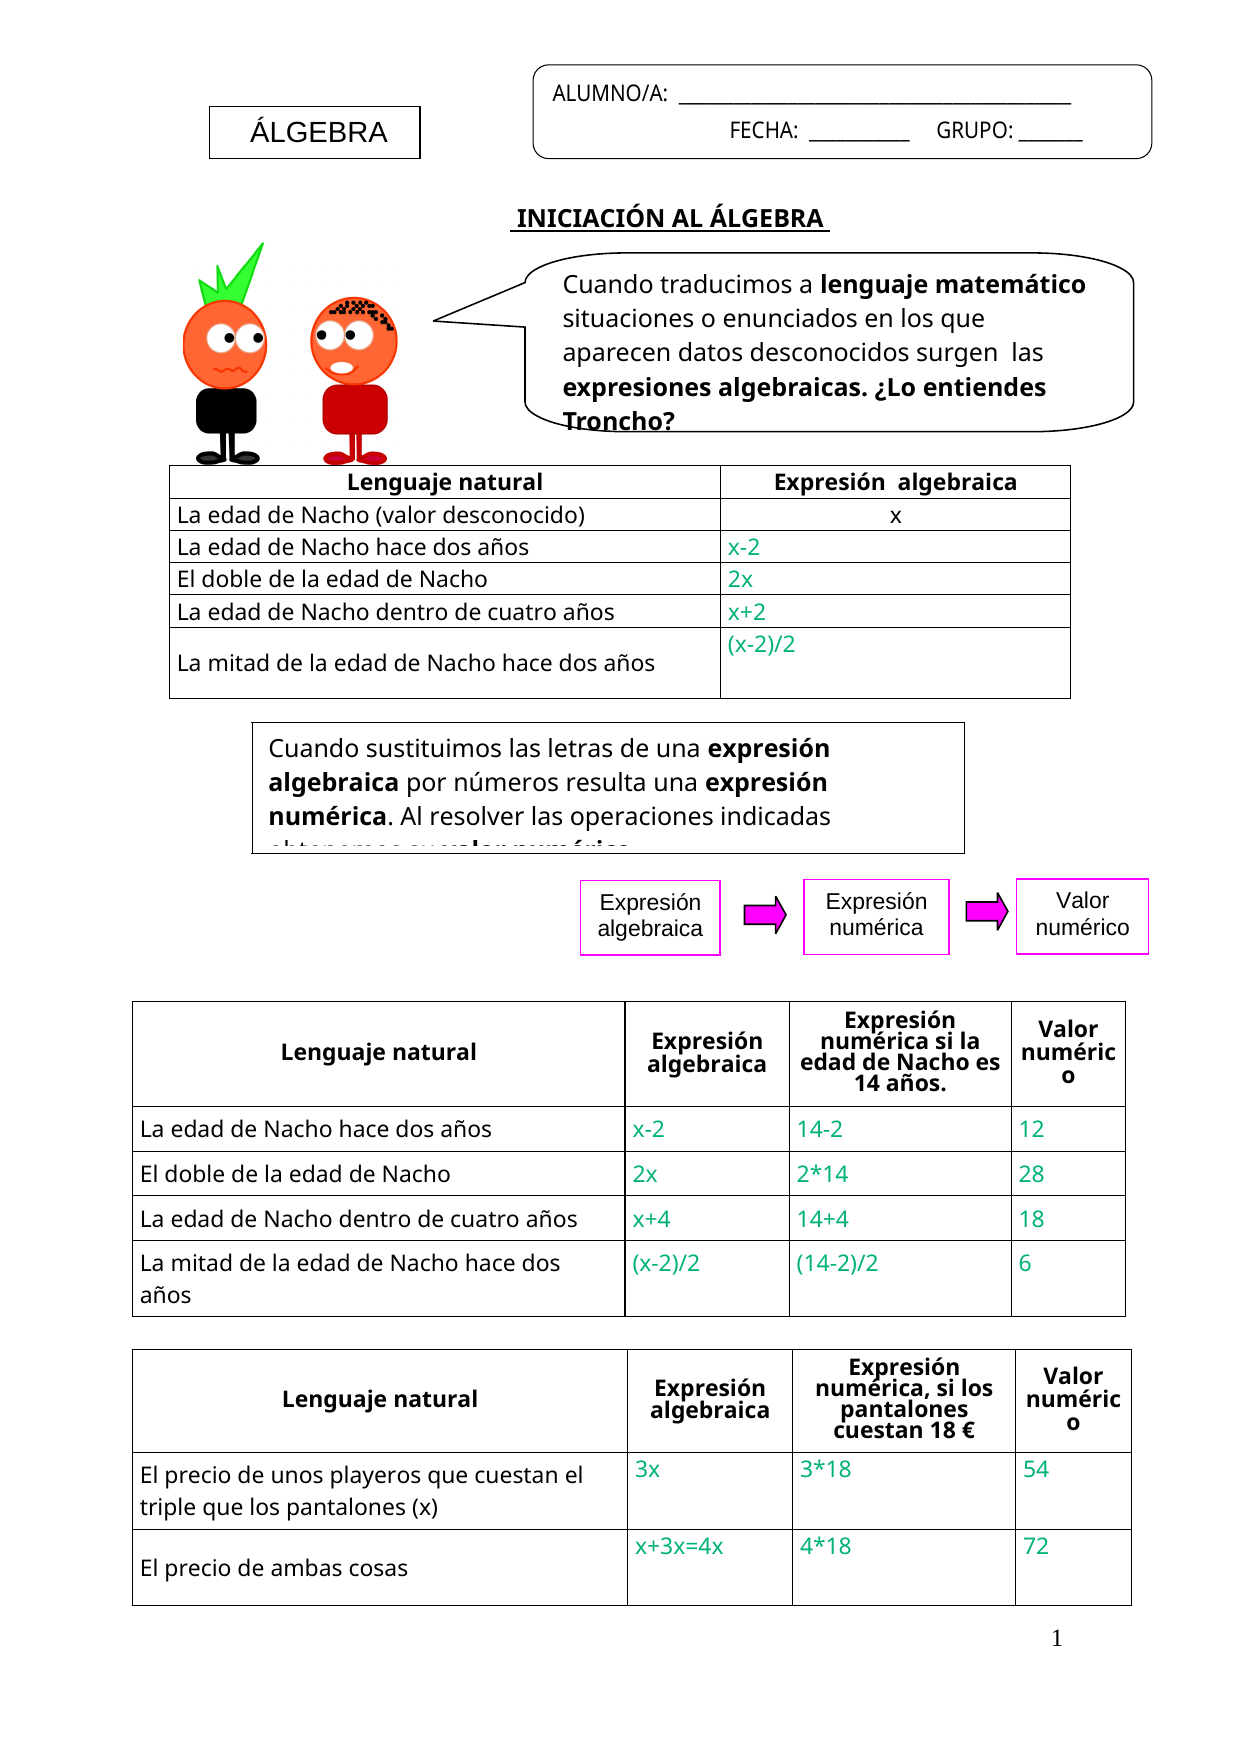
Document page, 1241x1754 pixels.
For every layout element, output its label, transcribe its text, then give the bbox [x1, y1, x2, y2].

table_cell 14+4 [790, 1196, 1011, 1240]
table_cell 2*14 [790, 1152, 1011, 1195]
table_cell (14-2)/2 [790, 1241, 1011, 1316]
table_cell 2x [626, 1152, 789, 1195]
table_cell 12 [1012, 1107, 1125, 1151]
table_header Valor numérico [1012, 1002, 1125, 1106]
text INICIACIÓN AL ÁLGEBRA [177, 201, 1063, 235]
table_cell 28 [1012, 1152, 1125, 1195]
text Cuando sustituimos las letras de una expresión algebraica por números resulta una expresión numérica. Al resolver las operaciones indicadas obtenemos su valor numérico. [268, 731, 949, 845]
table_cell (x-2)/2 [721, 628, 1070, 698]
table_cell 18 [1012, 1196, 1125, 1240]
picture [182, 242, 408, 465]
table_cell x+2 [721, 595, 1070, 627]
table_cell 54 [1016, 1453, 1131, 1529]
table_header Lenguaje natural [133, 1002, 624, 1106]
table_header Valor numérico [1016, 1350, 1131, 1452]
table_cell x+4 [626, 1196, 789, 1240]
table_cell 3*18 [793, 1453, 1015, 1529]
table_header Lenguaje natural [170, 466, 720, 497]
table_header Expresión algebraica [628, 1350, 792, 1452]
table_cell 4*18 [793, 1530, 1015, 1605]
text Expresión numérica [819, 888, 933, 941]
table_cell La edad de Nacho (valor desconocido) [170, 499, 720, 530]
table_cell x [721, 499, 1070, 530]
table_cell x-2 [626, 1107, 789, 1151]
table_cell 2x [721, 563, 1070, 594]
table_cell 6 [1012, 1241, 1125, 1316]
table_cell 14-2 [790, 1107, 1011, 1151]
table_cell El doble de la edad de Nacho [170, 563, 720, 594]
table_cell La edad de Nacho hace dos años [170, 531, 720, 562]
table_cell x-2 [721, 531, 1070, 562]
table_cell La edad de Nacho dentro de cuatro años [170, 595, 720, 627]
table_cell 3x [628, 1453, 792, 1529]
text Valor numérico [1032, 887, 1133, 940]
table_cell El precio de ambas cosas [133, 1530, 627, 1605]
table_cell El doble de la edad de Nacho [133, 1152, 624, 1195]
table_header Lenguaje natural [133, 1350, 627, 1452]
table_header Expresión algebraica [626, 1002, 789, 1106]
text ÁLGEBRA [225, 115, 404, 148]
table_cell x+3x=4x [628, 1530, 792, 1605]
table_header Expresión numérica si la edad de Nacho es 14 años. [790, 1002, 1011, 1106]
table_cell La edad de Nacho dentro de cuatro años [133, 1196, 624, 1240]
table_cell La edad de Nacho hace dos años [133, 1107, 624, 1151]
text Expresión algebraica [596, 889, 704, 941]
table_cell 72 [1016, 1530, 1131, 1605]
table_cell El precio de unos playeros que cuestan el triple que los pantalones (x) [133, 1453, 627, 1529]
table_header Expresión numérica, si los pantalones cuestan 18 € [793, 1350, 1015, 1452]
table_cell La mitad de la edad de Nacho hace dos años [170, 628, 720, 698]
table_header Expresión algebraica [721, 466, 1070, 497]
table_cell (x-2)/2 [626, 1241, 789, 1316]
table_cell La mitad de la edad de Nacho hace dos años [133, 1241, 624, 1316]
